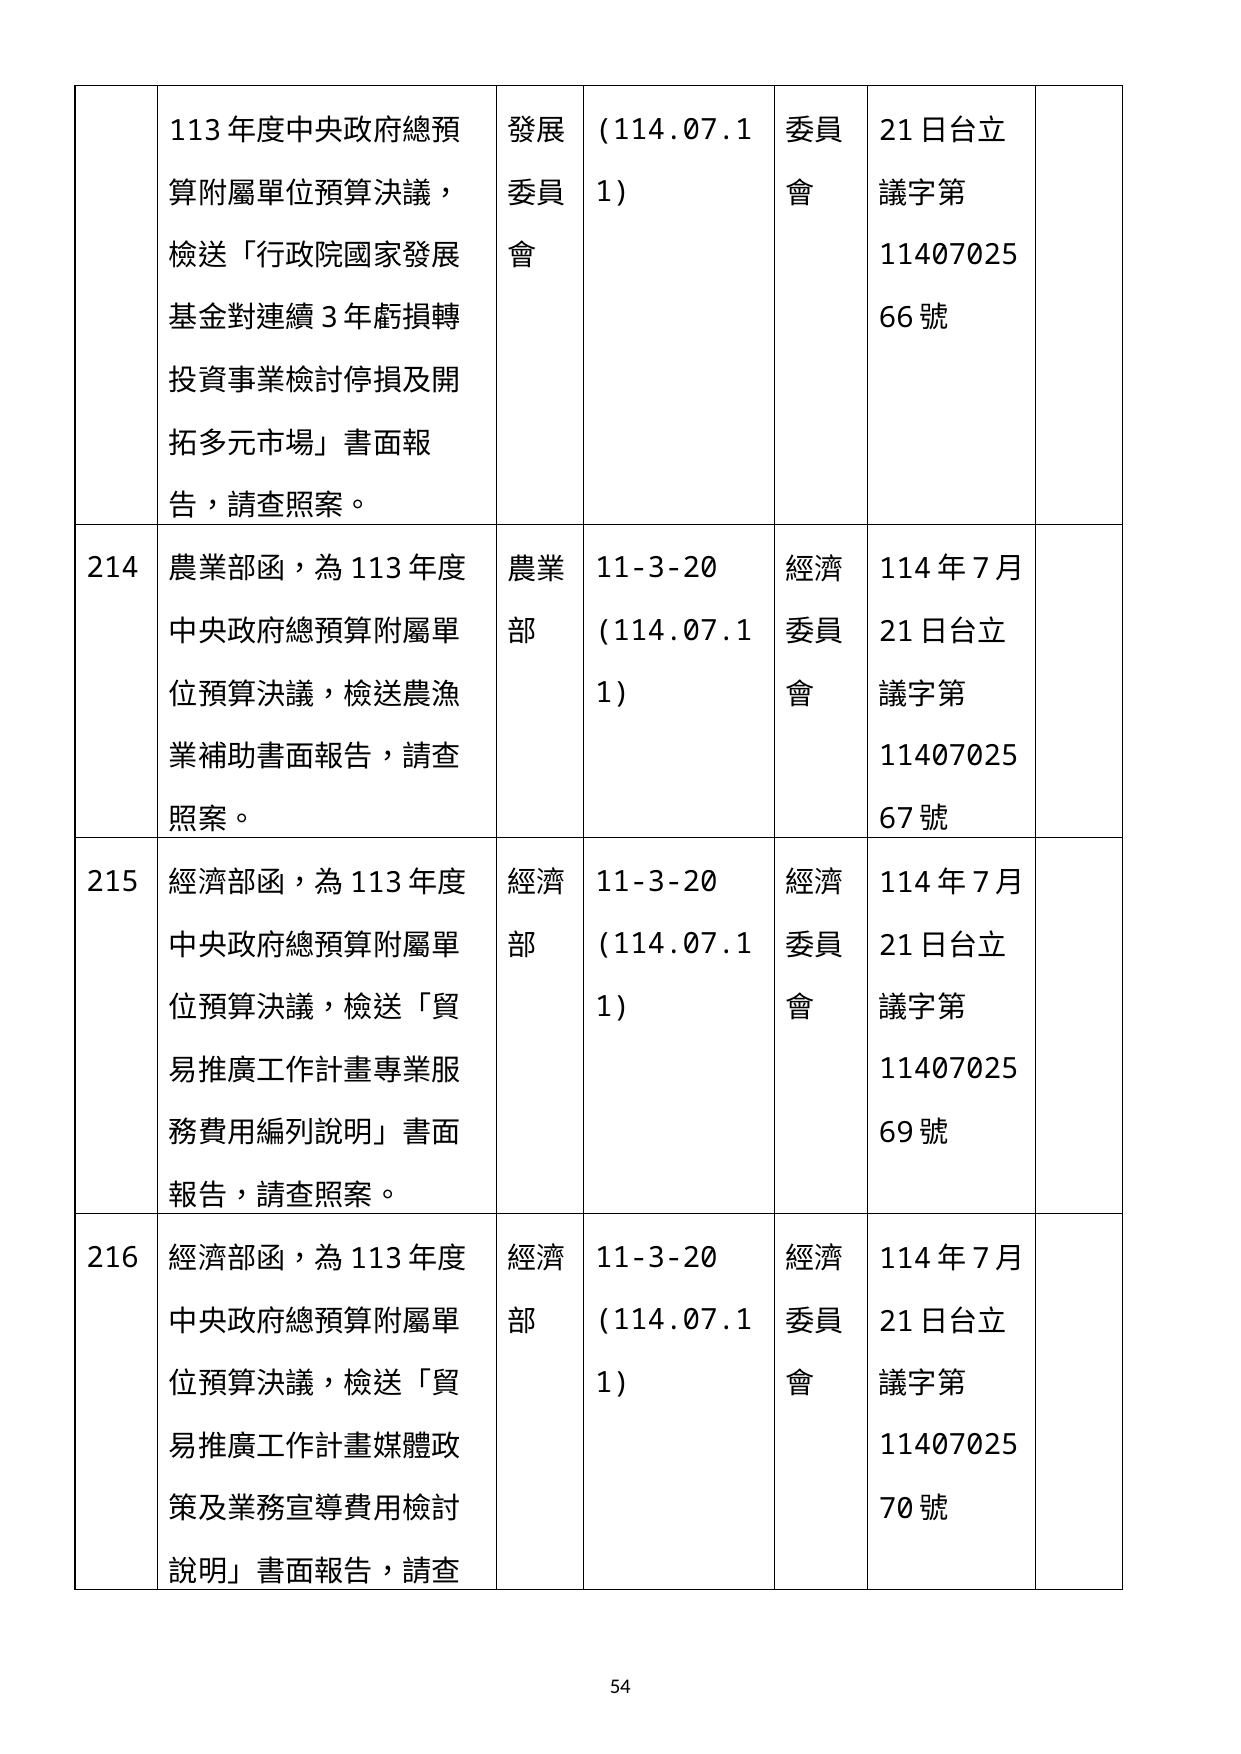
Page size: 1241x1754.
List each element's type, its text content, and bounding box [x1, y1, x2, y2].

table_cell 216 [76, 1214, 157, 1589]
table_cell 經濟部函，為113年度中央政府總預算附屬單位預算決議，檢送「貿易推廣工作計畫媒體政策及業務宣導費用檢討說明」書面報告，請查 [158, 1214, 496, 1589]
table_cell 214 [76, 525, 157, 837]
table_cell 114年7月21日台立議字第1140702569號 [868, 838, 1035, 1213]
table_cell 農業部 [497, 525, 583, 837]
table_cell 113年度中央政府總預算附屬單位預算決議，檢送「行政院國家發展基金對連續3年虧損轉投資事業檢討停損及開拓多元市場」書面報告，請查照案。 [158, 86, 496, 524]
table_cell 發展委員會 [497, 86, 583, 524]
table_cell 11-3-20 (114.07.11) [584, 525, 774, 837]
table_cell 經濟部 [497, 838, 583, 1213]
table_cell [1036, 525, 1122, 837]
table_cell 21日台立議字第1140702566號 [868, 86, 1035, 524]
table_cell 經濟部函，為113年度中央政府總預算附屬單位預算決議，檢送「貿易推廣工作計畫專業服務費用編列說明」書面報告，請查照案。 [158, 838, 496, 1213]
table_cell (114.07.11) [584, 86, 774, 524]
table_cell 11-3-20 (114.07.11) [584, 838, 774, 1213]
table_cell 114年7月21日台立議字第1140702567號 [868, 525, 1035, 837]
table_cell 215 [76, 838, 157, 1213]
table_cell 114年7月21日台立議字第1140702570號 [868, 1214, 1035, 1589]
table_cell 經濟委員會 [775, 1214, 867, 1589]
table_cell 經濟部 [497, 1214, 583, 1589]
table_cell 經濟委員會 [775, 525, 867, 837]
table_cell [1036, 838, 1122, 1213]
table_cell [1036, 86, 1122, 524]
table_cell 經濟委員會 [775, 838, 867, 1213]
table_cell 11-3-20 (114.07.11) [584, 1214, 774, 1589]
table_cell 委員會 [775, 86, 867, 524]
table_cell 農業部函，為113年度中央政府總預算附屬單位預算決議，檢送農漁業補助書面報告，請查照案。 [158, 525, 496, 837]
table_cell [76, 86, 157, 524]
table_cell [1036, 1214, 1122, 1589]
